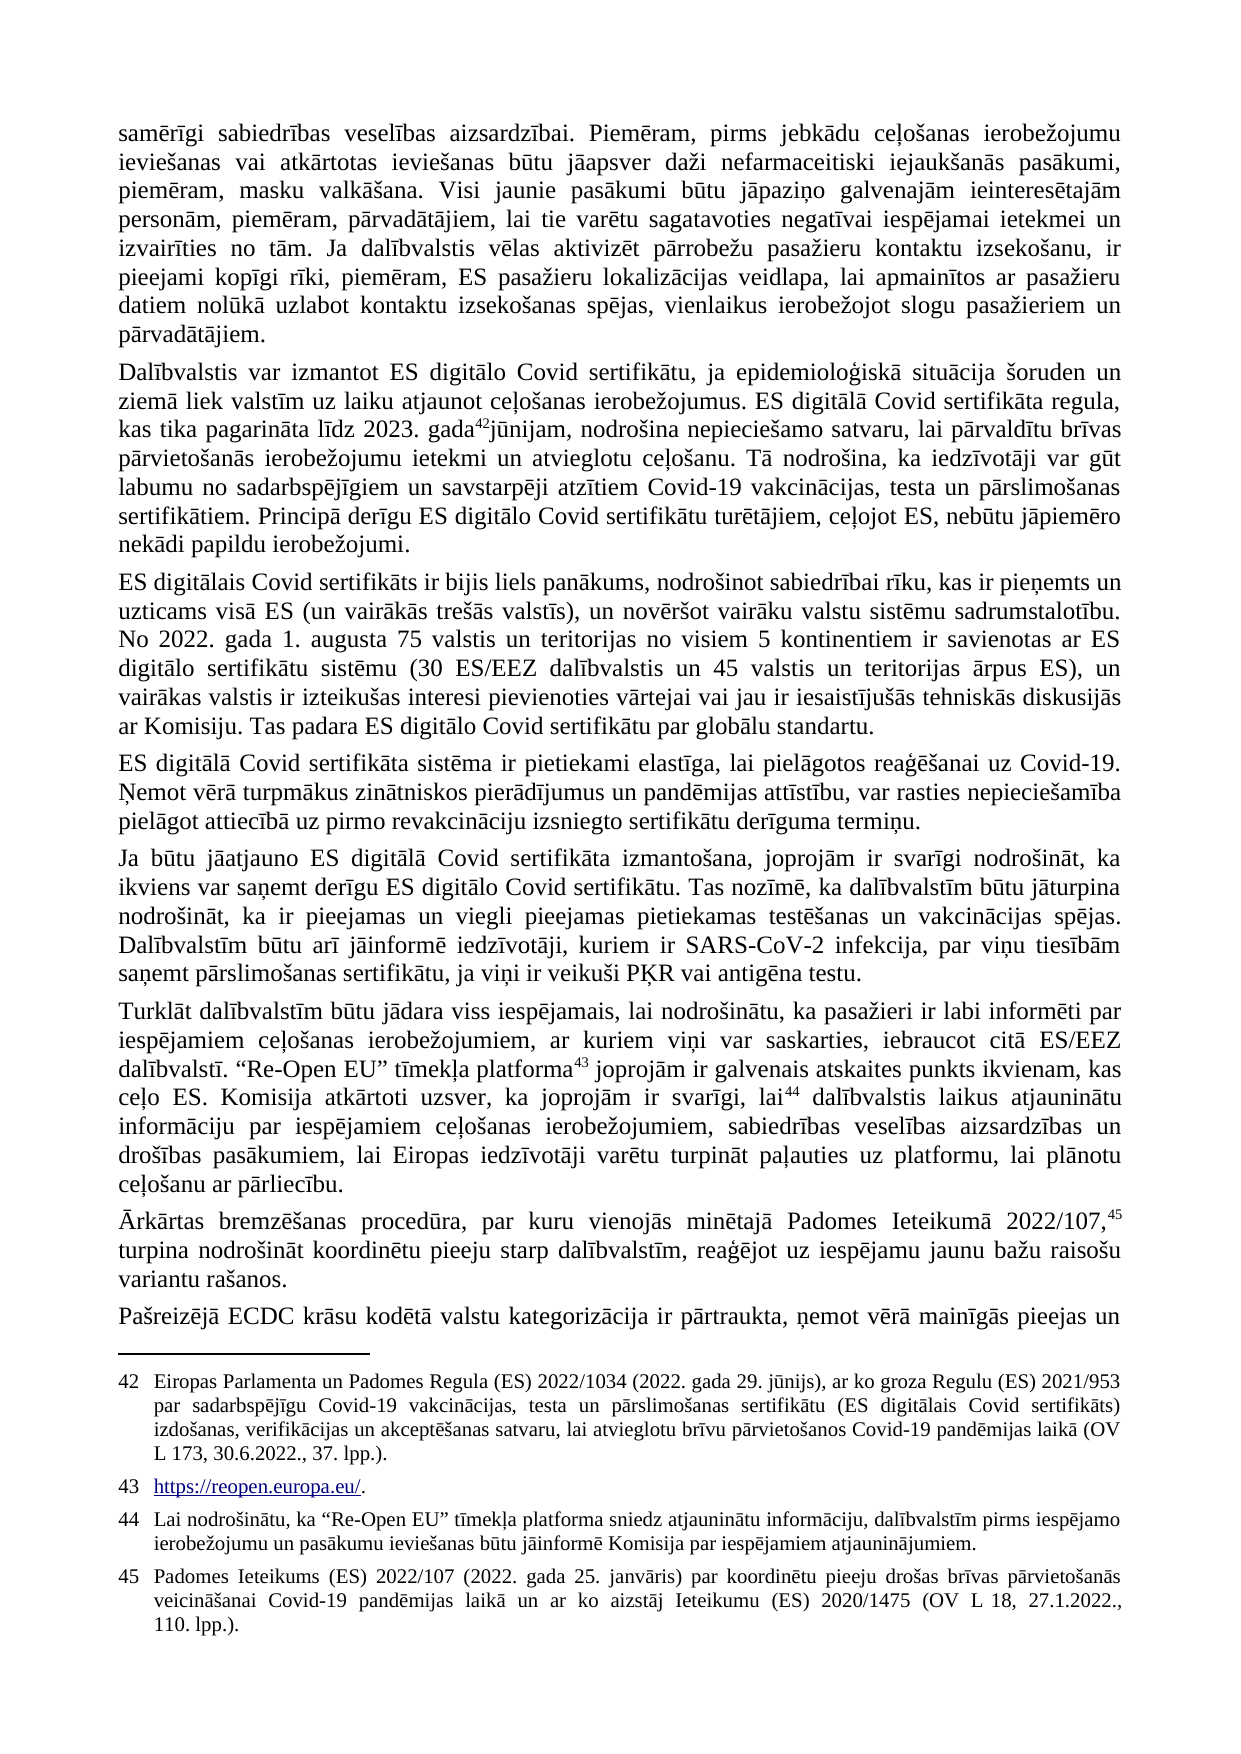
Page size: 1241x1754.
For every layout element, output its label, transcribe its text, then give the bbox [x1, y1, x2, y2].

text Ārkārtas bremzēšanas procedūra, par kuru vienojās minētajā Padomes Ieteikumā 2022/107, turpina nodrošināt koordinētu pieeju starp dalībvalstīm, reaģējot uz iespējamu jaunu bažu raisošu variantu rašanos. [118, 1206, 1122, 1292]
text https://reopen.europa.eu/. [118, 1474, 1122, 1498]
text samērīgi sabiedrības veselības aizsardzībai. Piemēram, pirms jebkādu ceļošanas ierobežojumu ieviešanas vai atkārtotas ieviešanas būtu jāapsver daži nefarmaceitiski iejaukšanās pasākumi, piemēram, masku valkāšana. Visi jaunie pasākumi būtu jāpaziņo galvenajām ieinteresētajām personām, piemēram, pārvadātājiem, lai tie varētu sagatavoties negatīvai iespējamai ietekmei un izvairīties no tām. Ja dalībvalstis vēlas aktivizēt pārrobežu pasažieru kontaktu izsekošanu, ir pieejami kopīgi rīki, piemēram, ES pasažieru lokalizācijas veidlapa, lai apmainītos ar pasažieru datiem nolūkā uzlabot kontaktu izsekošanas spējas, vienlaikus ierobežojot slogu pasažieriem un pārvadātājiem. [118, 118, 1122, 348]
text Dalībvalstis var izmantot ES digitālo Covid sertifikātu, ja epidemioloģiskā situācija šoruden un ziemā liek valstīm uz laiku atjaunot ceļošanas ierobežojumus. ES digitālā Covid sertifikāta regula, kas tika pagarināta līdz 2023. gadajūnijam, nodrošina nepieciešamo satvaru, lai pārvaldītu brīvas pārvietošanās ierobežojumu ietekmi un atvieglotu ceļošanu. Tā nodrošina, ka iedzīvotāji var gūt labumu no sadarbspējīgiem un savstarpēji atzītiem Covid-19 vakcinācijas, testa un pārslimošanas sertifikātiem. Principā derīgu ES digitālo Covid sertifikātu turētājiem, ceļojot ES, nebūtu jāpiemēro nekādi papildu ierobežojumi. [118, 357, 1122, 558]
text Lai nodrošinātu, ka “Re-Open EU” tīmekļa platforma sniedz atjauninātu informāciju, dalībvalstīm pirms iespējamo ierobežojumu un pasākumu ieviešanas būtu jāinformē Komisija par iespējamiem atjauninājumiem. [118, 1507, 1122, 1555]
text ES digitālā Covid sertifikāta sistēma ir pietiekami elastīga, lai pielāgotos reaģēšanai uz Covid-19. Ņemot vērā turpmākus zinātniskos pierādījumus un pandēmijas attīstību, var rasties nepieciešamība pielāgot attiecībā uz pirmo revakcināciju izsniegto sertifikātu derīguma termiņu. [118, 748, 1122, 835]
text Eiropas Parlamenta un Padomes Regula (ES) 2022/1034 (2022. gada 29. jūnijs), ar ko groza Regulu (ES) 2021/953 par sadarbspējīgu Covid-19 vakcinācijas, testa un pārslimošanas sertifikātu (ES digitālais Covid sertifikāts) izdošanas, verifikācijas un akceptēšanas satvaru, lai atvieglotu brīvu pārvietošanos Covid-19 pandēmijas laikā (OV L 173, 30.6.2022., 37. lpp.). [118, 1369, 1122, 1465]
text Pašreizējā ECDC krāsu kodētā valstu kategorizācija ir pārtraukta, ņemot vērā mainīgās pieejas un [118, 1301, 1122, 1330]
text Padomes Ieteikums (ES) 2022/107 (2022. gada 25. janvāris) par koordinētu pieeju drošas brīvas pārvietošanās veicināšanai Covid-19 pandēmijas laikā un ar ko aizstāj Ieteikumu (ES) 2020/1475 (OV L 18, 27.1.2022., 110. lpp.). [118, 1564, 1122, 1636]
text ES digitālais Covid sertifikāts ir bijis liels panākums, nodrošinot sabiedrībai rīku, kas ir pieņemts un uzticams visā ES (un vairākās trešās valstīs), un novēršot vairāku valstu sistēmu sadrumstalotību. No 2022. gada 1. augusta 75 valstis un teritorijas no visiem 5 kontinentiem ir savienotas ar ES digitālo sertifikātu sistēmu (30 ES/EEZ dalībvalstis un 45 valstis un teritorijas ārpus ES), un vairākas valstis ir izteikušas interesi pievienoties vārtejai vai jau ir iesaistījušās tehniskās diskusijās ar Komisiju. Tas padara ES digitālo Covid sertifikātu par globālu standartu. [118, 567, 1122, 739]
text Ja būtu jāatjauno ES digitālā Covid sertifikāta izmantošana, joprojām ir svarīgi nodrošināt, ka ikviens var saņemt derīgu ES digitālo Covid sertifikātu. Tas nozīmē, ka dalībvalstīm būtu jāturpina nodrošināt, ka ir pieejamas un viegli pieejamas pietiekamas testēšanas un vakcinācijas spējas. Dalībvalstīm būtu arī jāinformē iedzīvotāji, kuriem ir SARS-CoV-2 infekcija, par viņu tiesībām saņemt pārslimošanas sertifikātu, ja viņi ir veikuši PĶR vai antigēna testu. [118, 843, 1122, 987]
text Turklāt dalībvalstīm būtu jādara viss iespējamais, lai nodrošinātu, ka pasažieri ir labi informēti par iespējamiem ceļošanas ierobežojumiem, ar kuriem viņi var saskarties, iebraucot citā ES/EEZ dalībvalstī. “Re-Open EU” tīmekļa platforma joprojām ir galvenais atskaites punkts ikvienam, kas ceļo ES. Komisija atkārtoti uzsver, ka joprojām ir svarīgi, lai dalībvalstis laikus atjauninātu informāciju par iespējamiem ceļošanas ierobežojumiem, sabiedrības veselības aizsardzības un drošības pasākumiem, lai Eiropas iedzīvotāji varētu turpināt paļauties uz platformu, lai plānotu ceļošanu ar pārliecību. [118, 996, 1122, 1197]
